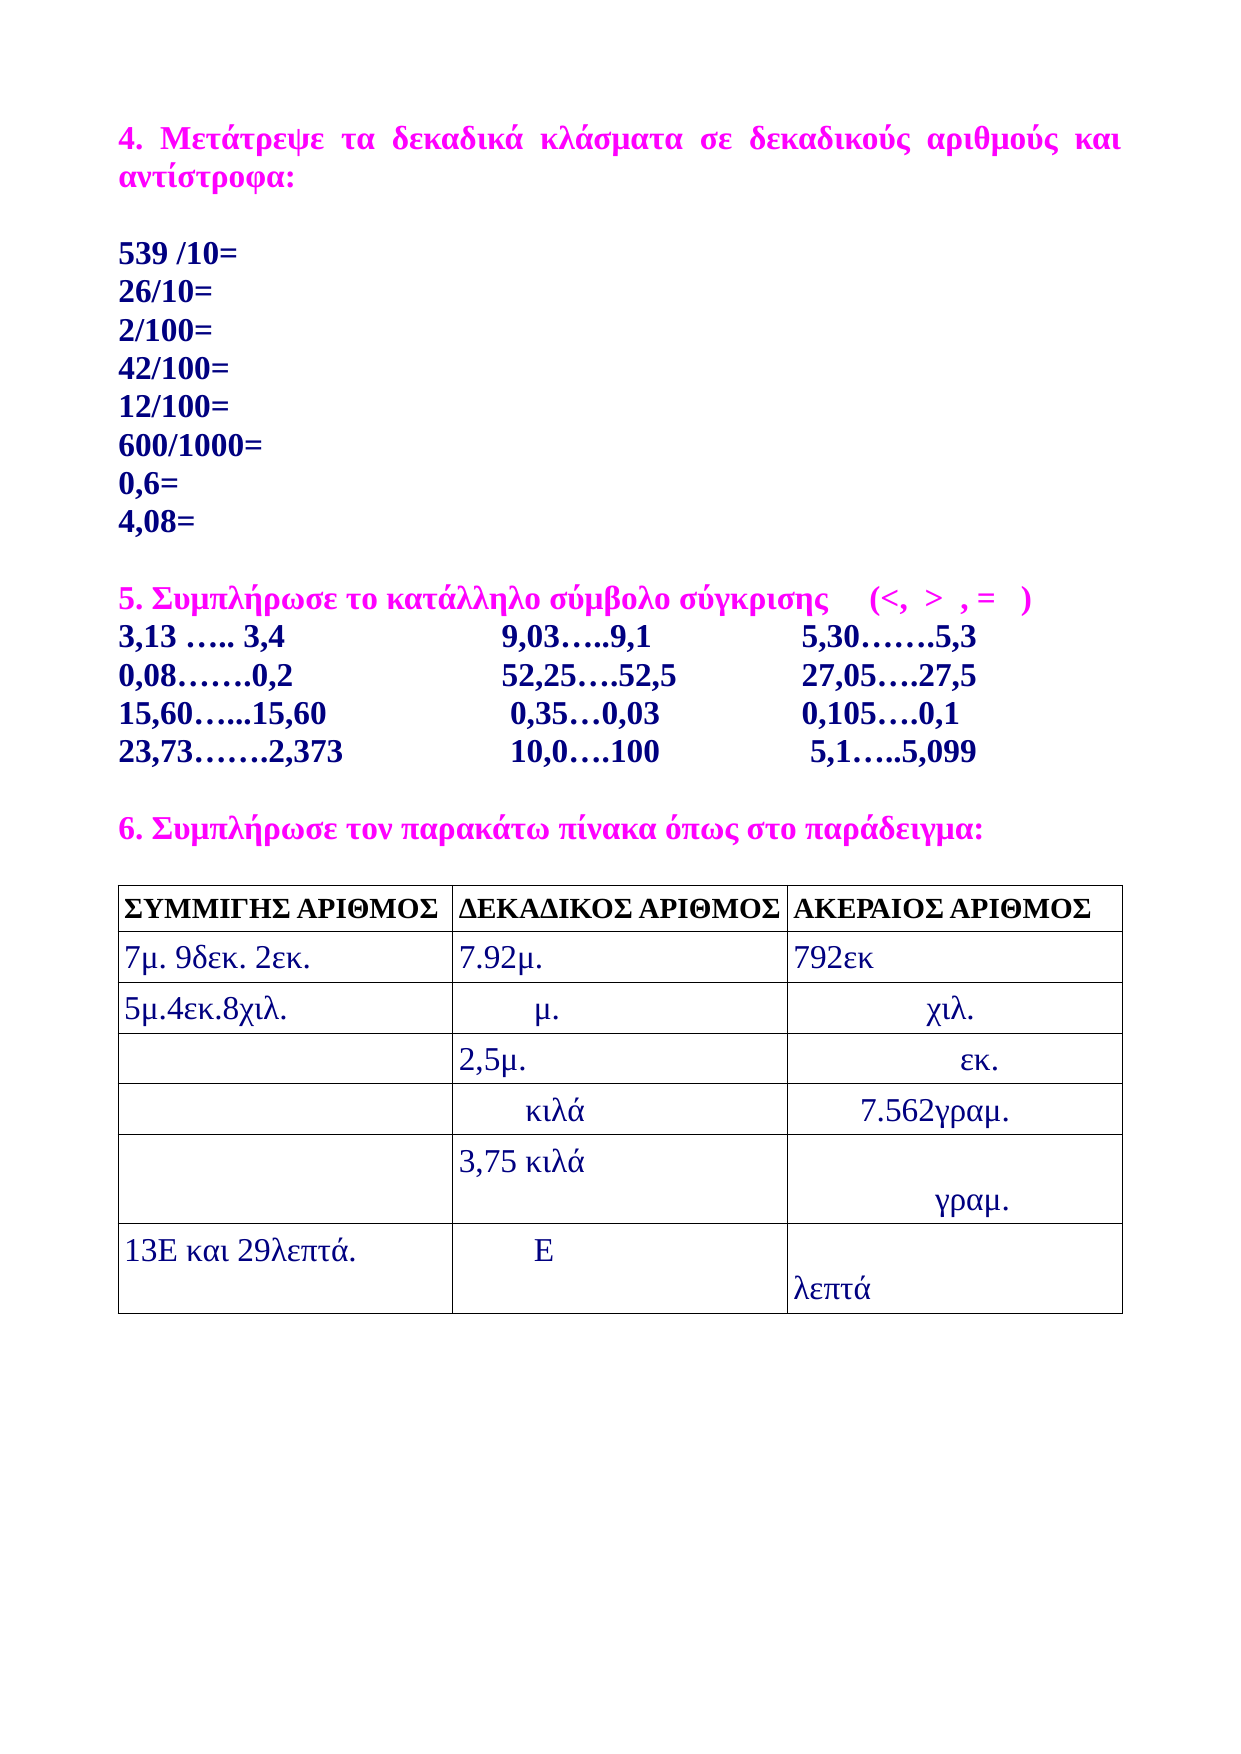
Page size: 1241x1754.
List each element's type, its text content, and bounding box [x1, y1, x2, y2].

table_cell λεπτά [788, 1224, 1122, 1312]
text 3,13 ….. 3,4 9,03…..9,1 5,30…….5,3 [118, 616, 1122, 655]
table_cell 13Ε και 29λεπτά. [119, 1224, 452, 1312]
text 539 /10= [118, 233, 1122, 271]
table_cell Ε [453, 1224, 787, 1312]
text 26/10= [118, 271, 1122, 310]
table_cell κιλά [453, 1084, 787, 1134]
table_header ΑΚΕΡΑΙΟΣ ΑΡΙΘΜΟΣ [788, 886, 1122, 931]
text 42/100= [118, 348, 1122, 386]
text 23,73…….2,373 10,0….100 5,1…..5,099 [118, 731, 1122, 770]
table_cell 792εκ [788, 932, 1122, 982]
table_cell [119, 1135, 452, 1223]
table_cell 3,75 κιλά [453, 1135, 787, 1223]
text 6. Συμπλήρωσε τον παρακάτω πίνακα όπως στο παράδειγμα: [118, 808, 1122, 846]
table_header ΔΕΚΑΔΙΚΟΣ ΑΡΙΘΜΟΣ [453, 886, 787, 931]
table_cell 5μ.4εκ.8χιλ. [119, 983, 452, 1032]
table_cell 7.562γραμ. [788, 1084, 1122, 1134]
table_cell χιλ. [788, 983, 1122, 1032]
text 4. Μετάτρεψε τα δεκαδικά κλάσματα σε δεκαδικούς αριθμούς και αντίστροφα: [118, 118, 1122, 195]
table_cell 2,5μ. [453, 1034, 787, 1083]
text 12/100= [118, 386, 1122, 425]
text 600/1000= [118, 425, 1122, 463]
text 4,08= [118, 501, 1122, 540]
text 2/100= [118, 310, 1122, 348]
table_cell γραμ. [788, 1135, 1122, 1223]
table_header ΣΥΜΜΙΓΗΣ ΑΡΙΘΜΟΣ [119, 886, 452, 931]
text 0,6= [118, 463, 1122, 501]
table_cell 7.92μ. [453, 932, 787, 982]
text 15,60…...15,60 0,35…0,03 0,105….0,1 [118, 693, 1122, 731]
text 5. Συμπλήρωσε το κατάλληλο σύμβολο σύγκρισης (<, > , = ) [118, 578, 1122, 616]
table_cell [119, 1034, 452, 1083]
table_cell [119, 1084, 452, 1134]
text 0,08…….0,2 52,25….52,5 27,05….27,5 [118, 655, 1122, 693]
table_cell μ. [453, 983, 787, 1032]
table_cell εκ. [788, 1034, 1122, 1083]
table_cell 7μ. 9δεκ. 2εκ. [119, 932, 452, 982]
